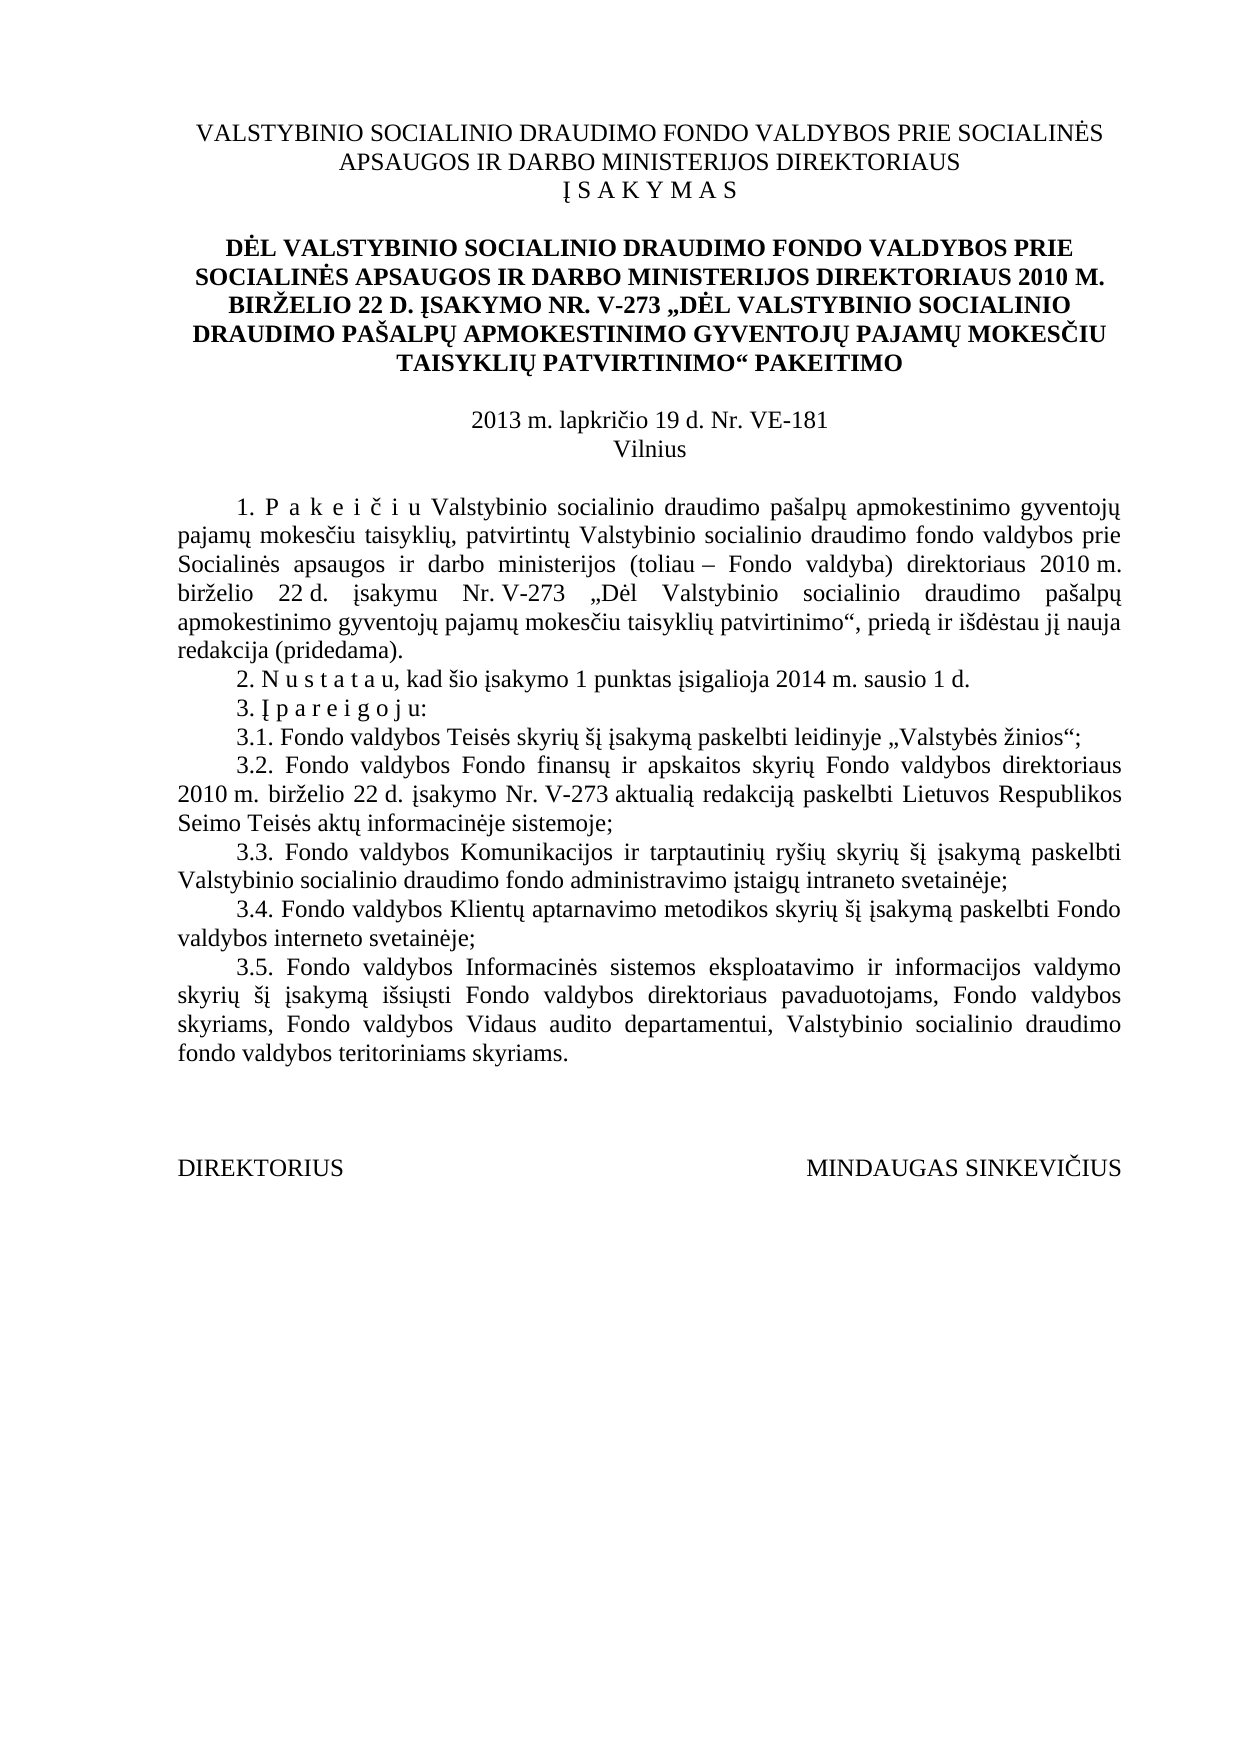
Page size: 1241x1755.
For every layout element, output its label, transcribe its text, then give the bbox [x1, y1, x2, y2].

text Valstybinio socialinio draudimo fondo valdybos prie Socialinės apsaugos ir darbo ministerijos DirektoriAus [177, 118, 1122, 176]
text 3.3. Fondo valdybos Komunikacijos ir tarptautinių ryšių skyrių šį įsakymą paskelbti Valstybinio socialinio draudimo fondo administravimo įstaigų intraneto svetainėje; [177, 837, 1122, 894]
text Dėl Valstybinio socialinio draudimo fondo valdybos prie Socialinės apsaugos ir darbo ministerijos direktoriaus 2010 m. birželio 22 d. įsakymo Nr. V-273 „Dėl valstybinio socialinio draudimo pašalpų apmokestinimo gyventojų pajamų mokesčiu taisyklių patvirtinimo“ pakeitimo [177, 233, 1122, 377]
text 3.5. Fondo valdybos Informacinės sistemos eksploatavimo ir informacijos valdymo skyrių šį įsakymą išsiųsti Fondo valdybos direktoriaus pavaduotojams, Fondo valdybos skyriams, Fondo valdybos Vidaus audito departamentui, Valstybinio socialinio draudimo fondo valdybos teritoriniams skyriams. [177, 952, 1122, 1067]
text Vilnius [177, 434, 1122, 463]
text 3.4. Fondo valdybos Klientų aptarnavimo metodikos skyrių šį įsakymą paskelbti Fondo valdybos interneto svetainėje; [177, 894, 1122, 952]
text Direktorius Mindaugas Sinkevičius [177, 1153, 1122, 1182]
text 3.1. Fondo valdybos Teisės skyrių šį įsakymą paskelbti leidinyje „Valstybės žinios“; [177, 722, 1122, 751]
text 2013 m. lapkričio 19 d. Nr. VE-181 [177, 406, 1122, 434]
text 3.2. Fondo valdybos Fondo finansų ir apskaitos skyrių Fondo valdybos direktoriaus 2010 m. birželio 22 d. įsakymo Nr. V-273 aktualią redakciją paskelbti Lietuvos Respublikos Seimo Teisės aktų informacinėje sistemoje; [177, 751, 1122, 837]
text Į s a k y m a s [177, 176, 1122, 204]
text 1. P a k e i č i u Valstybinio socialinio draudimo pašalpų apmokestinimo gyventojų pajamų mokesčiu taisyklių, patvirtintų Valstybinio socialinio draudimo fondo valdybos prie Socialinės apsaugos ir darbo ministerijos (toliau – Fondo valdyba) direktoriaus 2010 m. birželio 22 d. įsakymu Nr. V-273 „Dėl Valstybinio socialinio draudimo pašalpų apmokestinimo gyventojų pajamų mokesčiu taisyklių patvirtinimo“, priedą ir išdėstau jį nauja redakcija (pridedama). [177, 492, 1122, 664]
text 3. Į p a r e i g o j u: [177, 693, 1122, 722]
text 2. N u s t a t a u, kad šio įsakymo 1 punktas įsigalioja 2014 m. sausio 1 d. [177, 664, 1122, 693]
